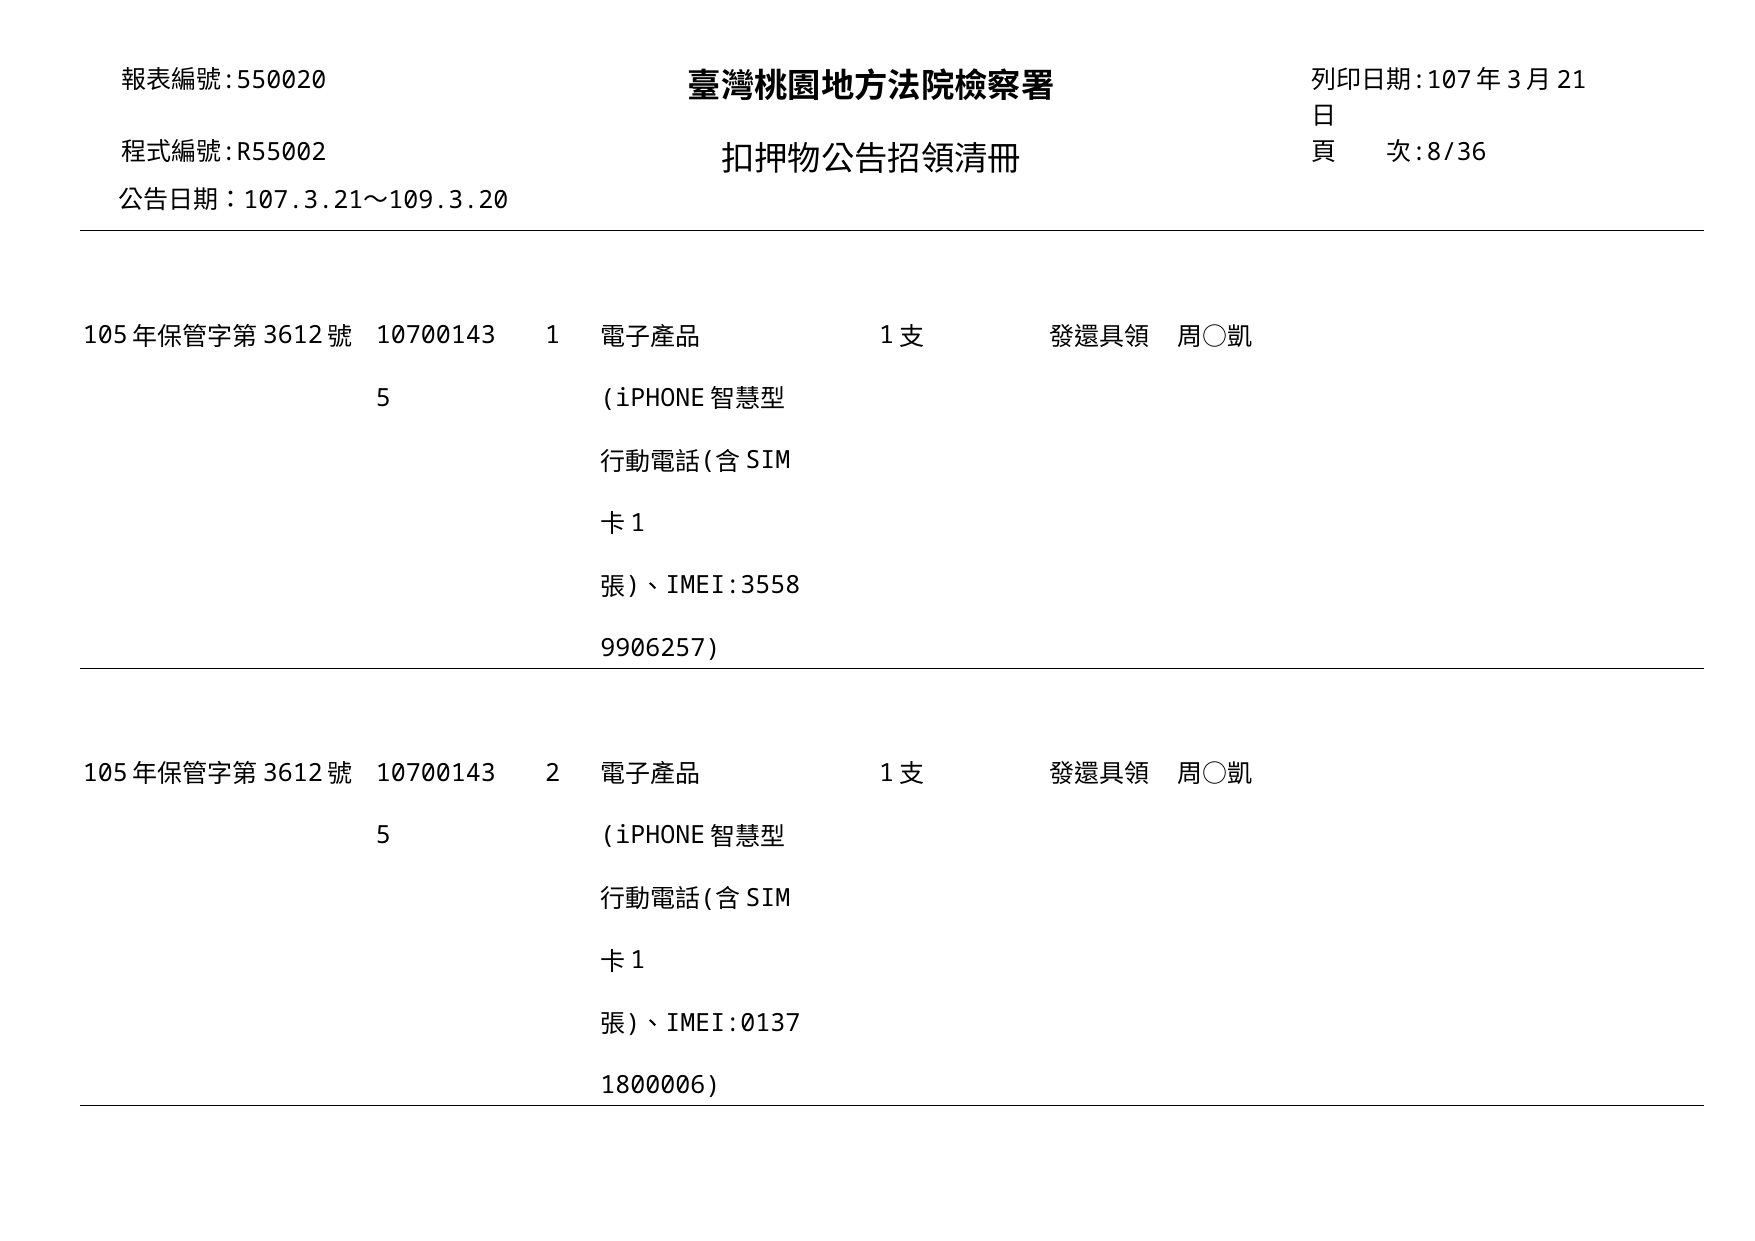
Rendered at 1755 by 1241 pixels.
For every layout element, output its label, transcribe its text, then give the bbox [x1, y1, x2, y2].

table_cell 周○凱 [1175, 669, 1317, 1105]
table_cell 周○凱 [1175, 231, 1317, 667]
table_cell [1317, 231, 1575, 667]
table_cell [1575, 669, 1704, 1105]
table_cell [1575, 231, 1704, 667]
table_cell 1支 [808, 231, 927, 667]
table_cell 2 [507, 669, 597, 1105]
table_cell 105年保管字第3612號 [80, 231, 373, 667]
table_cell [927, 669, 1046, 1105]
table_cell 107001435 [373, 669, 507, 1105]
table_cell 發還具領 [1046, 669, 1175, 1105]
table_cell 電子產品(iPHONE智慧型行動電話(含SIM卡1張)、IMEI:35589906257) [597, 231, 807, 667]
table_cell 107001435 [373, 231, 507, 667]
table_cell [927, 231, 1046, 667]
table_cell 電子產品(iPHONE智慧型行動電話(含SIM卡1張)、IMEI:01371800006) [597, 669, 807, 1105]
table_cell 105年保管字第3612號 [80, 669, 373, 1105]
table_cell 1 [507, 231, 597, 667]
table_cell 1支 [808, 669, 927, 1105]
table_cell [1317, 669, 1575, 1105]
table_cell 發還具領 [1046, 231, 1175, 667]
